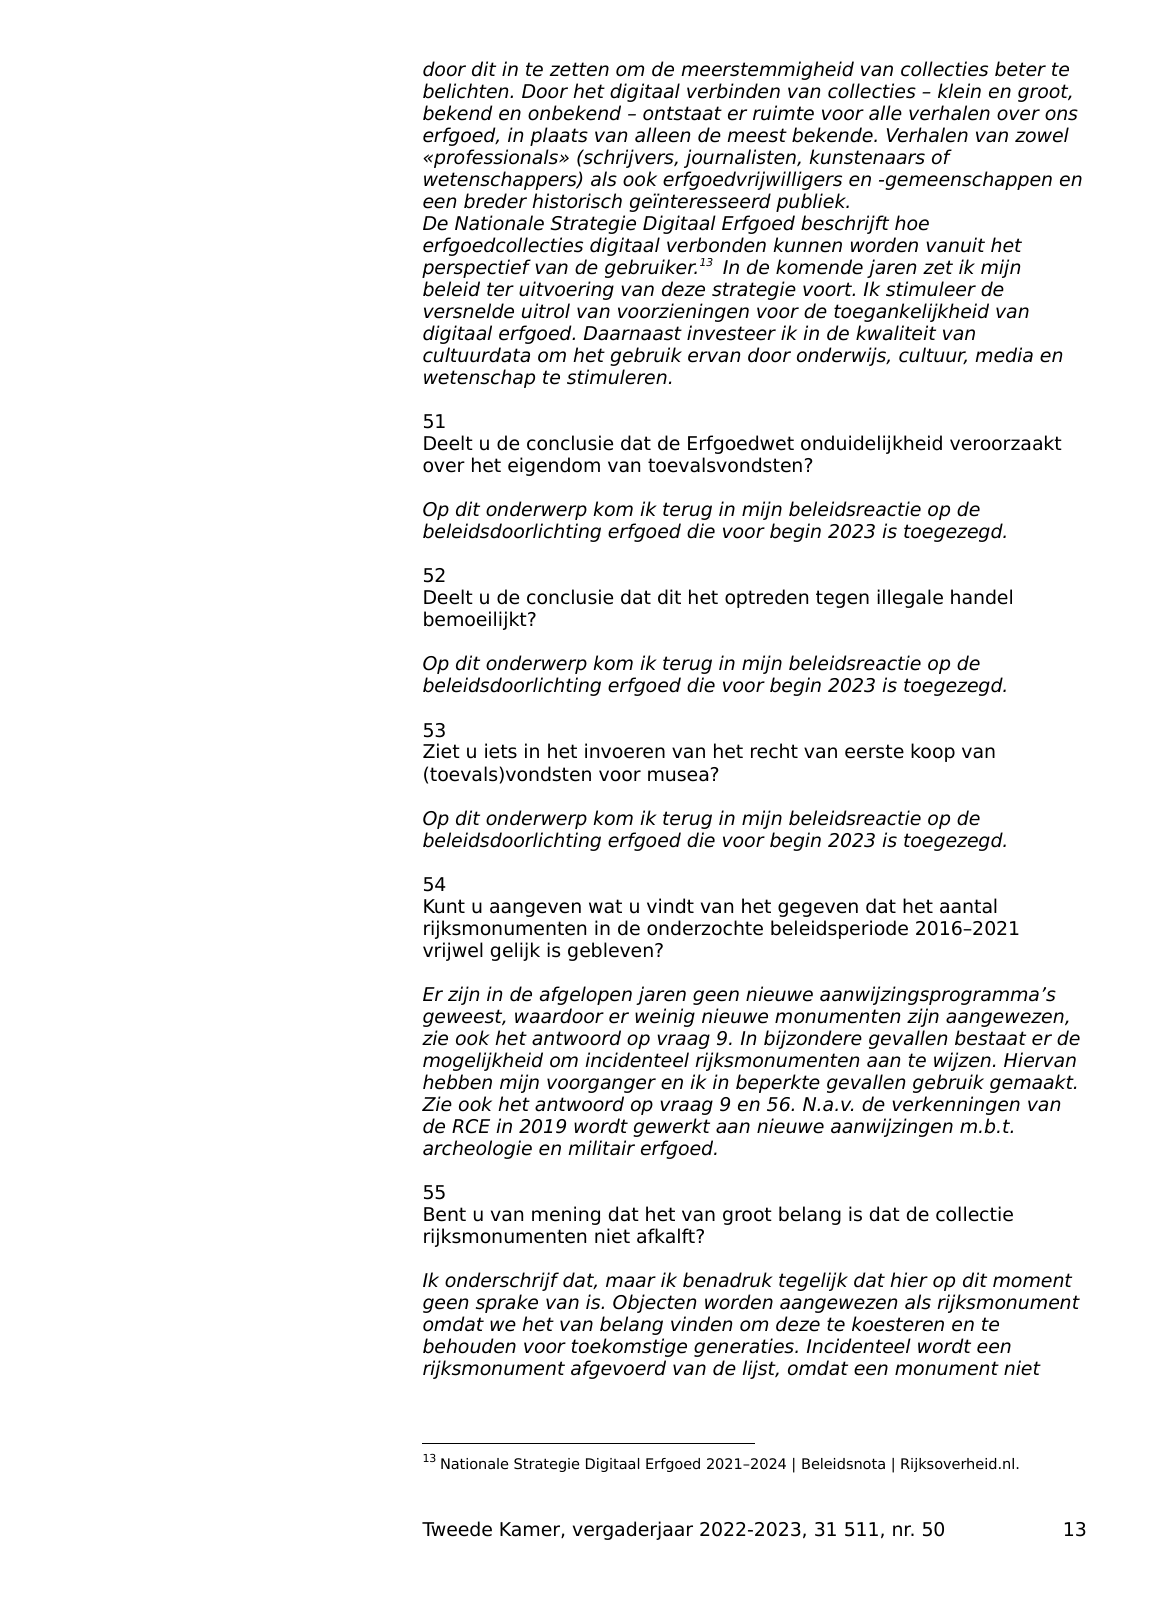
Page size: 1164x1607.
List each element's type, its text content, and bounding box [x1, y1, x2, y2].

text Ziet u iets in het invoeren van het recht van eerste koop van (toevals)vondsten voor musea? [422, 741, 1087, 785]
text Kunt u aangeven wat u vindt van het gegeven dat het aantal rijksmonumenten in de onderzochte beleidsperiode 2016–2021 vrijwel gelijk is gebleven? [422, 896, 1087, 962]
text 52 [422, 565, 1087, 587]
text Deelt u de conclusie dat de Erfgoedwet onduidelijkheid veroorzaakt over het eigendom van toevalsvondsten? [422, 433, 1087, 477]
text Op dit onderwerp kom ik terug in mijn beleidsreactie op de beleidsdoorlichting erfgoed die voor begin 2023 is toegezegd. [422, 653, 1087, 697]
text Op dit onderwerp kom ik terug in mijn beleidsreactie op de beleidsdoorlichting erfgoed die voor begin 2023 is toegezegd. [422, 499, 1087, 543]
text De Nationale Strategie Digitaal Erfgoed beschrijft hoe erfgoedcollecties digitaal verbonden kunnen worden vanuit het perspectief van de gebruiker. In de komende jaren zet ik mijn beleid ter uitvoering van deze strategie voort. Ik stimuleer de versnelde uitrol van voorzieningen voor de toegankelijkheid van digitaal erfgoed. Daarnaast investeer ik in de kwaliteit van cultuurdata om het gebruik ervan door onderwijs, cultuur, media en wetenschap te stimuleren. [422, 213, 1087, 389]
text 51 [422, 411, 1087, 433]
text Deelt u de conclusie dat dit het optreden tegen illegale handel bemoeilijkt? [422, 587, 1087, 631]
text Ik onderschrijf dat, maar ik benadruk tegelijk dat hier op dit moment geen sprake van is. Objecten worden aangewezen als rijksmonument omdat we het van belang vinden om deze te koesteren en te behouden voor toekomstige generaties. Incidenteel wordt een rijksmonument afgevoerd van de lijst, omdat een monument niet [422, 1270, 1087, 1380]
text door dit in te zetten om de meerstemmigheid van collecties beter te belichten. Door het digitaal verbinden van collecties – klein en groot, bekend en onbekend – ontstaat er ruimte voor alle verhalen over ons erfgoed, in plaats van alleen de meest bekende. Verhalen van zowel «professionals» (schrijvers, journalisten, kunstenaars of wetenschappers) als ook erfgoedvrijwilligers en -gemeenschappen en een breder historisch geïnteresseerd publiek. [422, 59, 1087, 213]
text Op dit onderwerp kom ik terug in mijn beleidsreactie op de beleidsdoorlichting erfgoed die voor begin 2023 is toegezegd. [422, 808, 1087, 852]
text Nationale Strategie Digitaal Erfgoed 2021–2024 | Beleidsnota | Rijksoverheid.nl. [422, 1452, 1087, 1474]
text 55 [422, 1182, 1087, 1204]
text Er zijn in de afgelopen jaren geen nieuwe aanwijzingsprogramma’s geweest, waardoor er weinig nieuwe monumenten zijn aangewezen, zie ook het antwoord op vraag 9. In bijzondere gevallen bestaat er de mogelijkheid om incidenteel rijksmonumenten aan te wijzen. Hiervan hebben mijn voorganger en ik in beperkte gevallen gebruik gemaakt. Zie ook het antwoord op vraag 9 en 56. N.a.v. de verkenningen van de RCE in 2019 wordt gewerkt aan nieuwe aanwijzingen m.b.t. archeologie en militair erfgoed. [422, 984, 1087, 1160]
text Bent u van mening dat het van groot belang is dat de collectie rijksmonumenten niet afkalft? [422, 1204, 1087, 1248]
text 53 [422, 719, 1087, 741]
text 54 [422, 874, 1087, 896]
